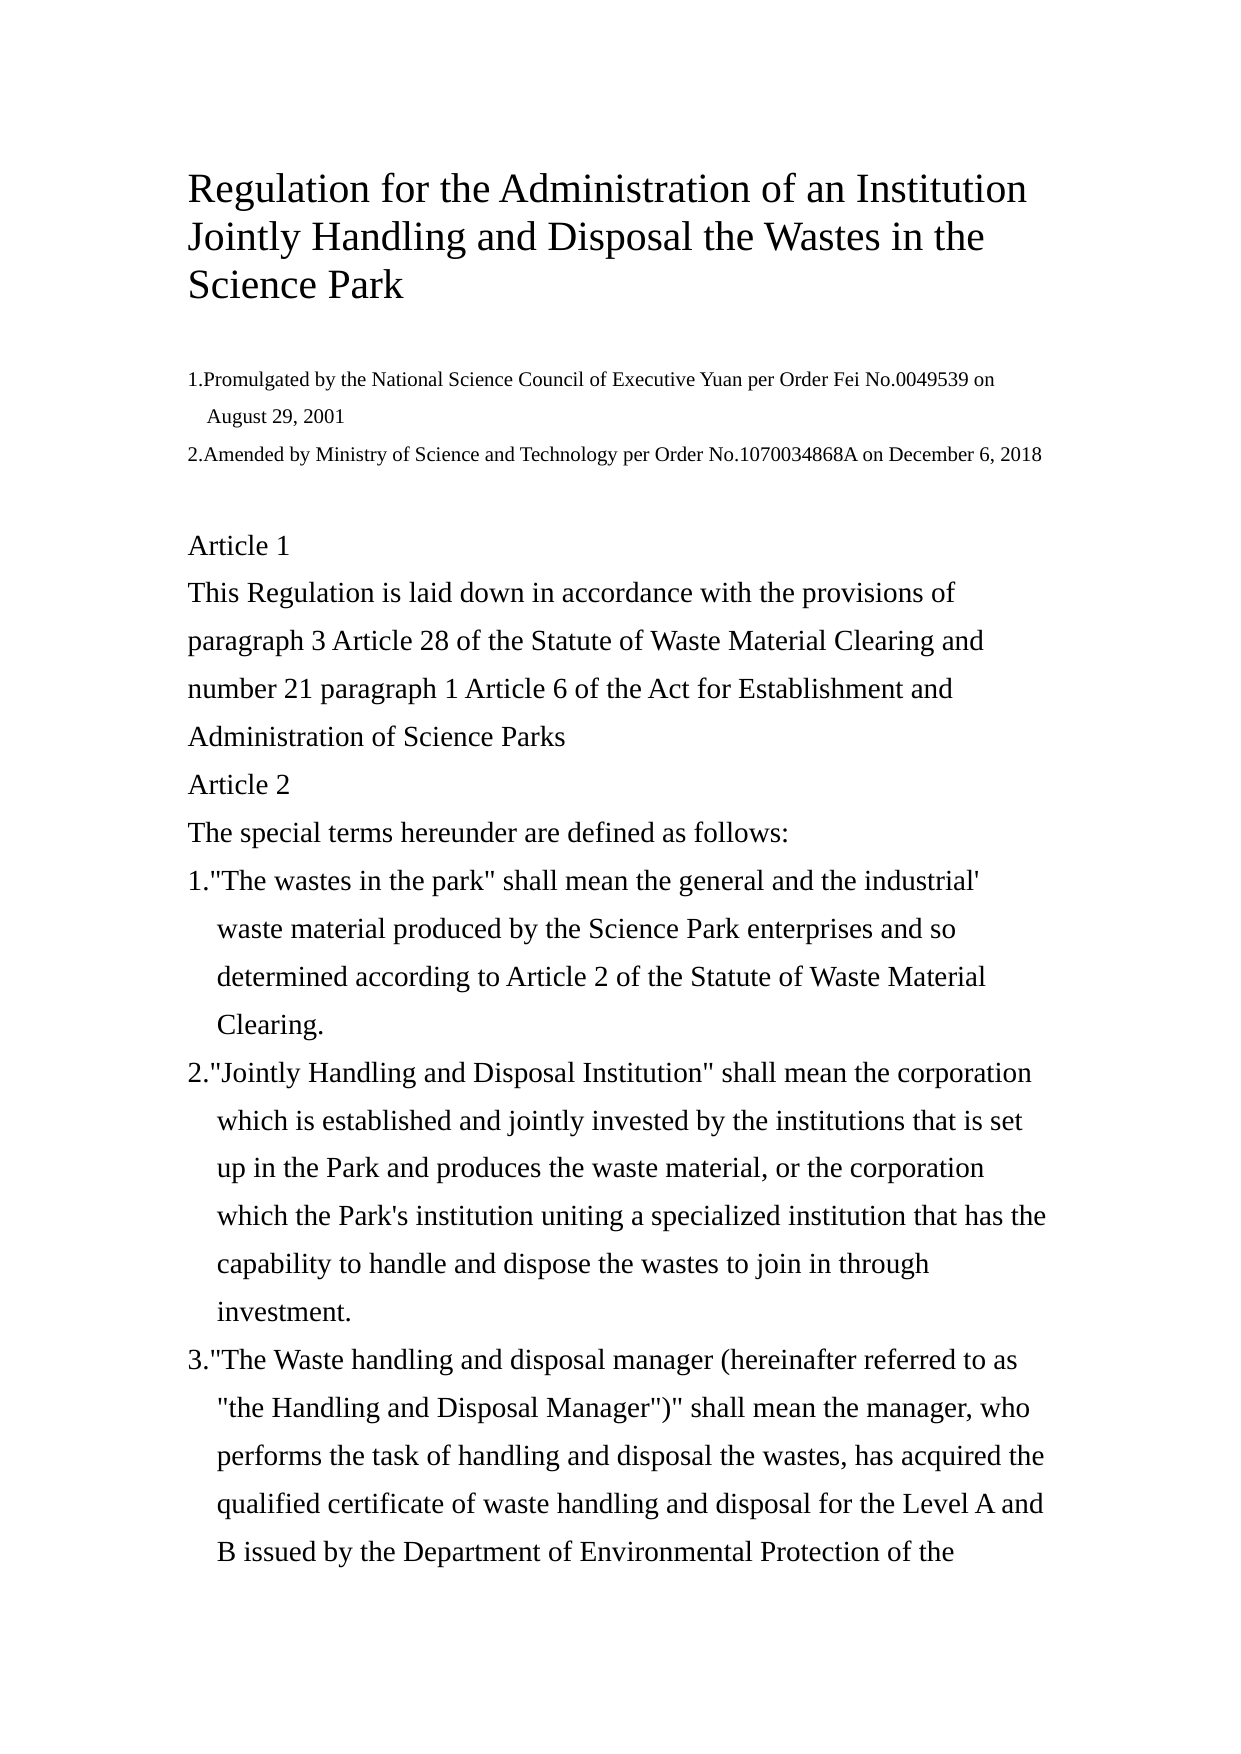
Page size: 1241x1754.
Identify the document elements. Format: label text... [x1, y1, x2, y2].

text This Regulation is laid down in accordance with the provisions of paragraph 3 Article 28 of the Statute of Waste Material Clearing and number 21 paragraph 1 Article 6 of the Act for Establishment and Administration of Science Parks [187, 564, 1053, 756]
text Regulation for the Administration of an Institution Jointly Handling and Disposal the Wastes in the Science Park [187, 164, 1053, 308]
text 2.Amended by Ministry of Science and Technology per Order No.1070034868A on December 6, 2018 [187, 431, 1053, 469]
text The special terms hereunder are defined as follows: [187, 804, 1053, 852]
text 3."The Waste handling and disposal manager (hereinafter referred to as "the Handling and Disposal Manager")" shall mean the manager, who performs the task of handling and disposal the wastes, has acquired the qualified certificate of waste handling and disposal for the Level A and B issued by the Department of Environmental Protection of the [187, 1331, 1053, 1571]
text Article 2 [187, 756, 1053, 804]
text 2."Jointly Handling and Disposal Institution" shall mean the corporation which is established and jointly invested by the institutions that is set up in the Park and produces the waste material, or the corporation which the Park's institution uniting a specialized institution that has the capability to handle and dispose the wastes to join in through investment. [187, 1044, 1053, 1331]
text 1.Promulgated by the National Science Council of Executive Yuan per Order Fei No.0049539 on August 29, 2001 [187, 356, 1053, 431]
text 1."The wastes in the park" shall mean the general and the industrial' waste material produced by the Science Park enterprises and so determined according to Article 2 of the Statute of Waste Material Clearing. [187, 852, 1053, 1044]
text Article 1 [187, 517, 1053, 564]
